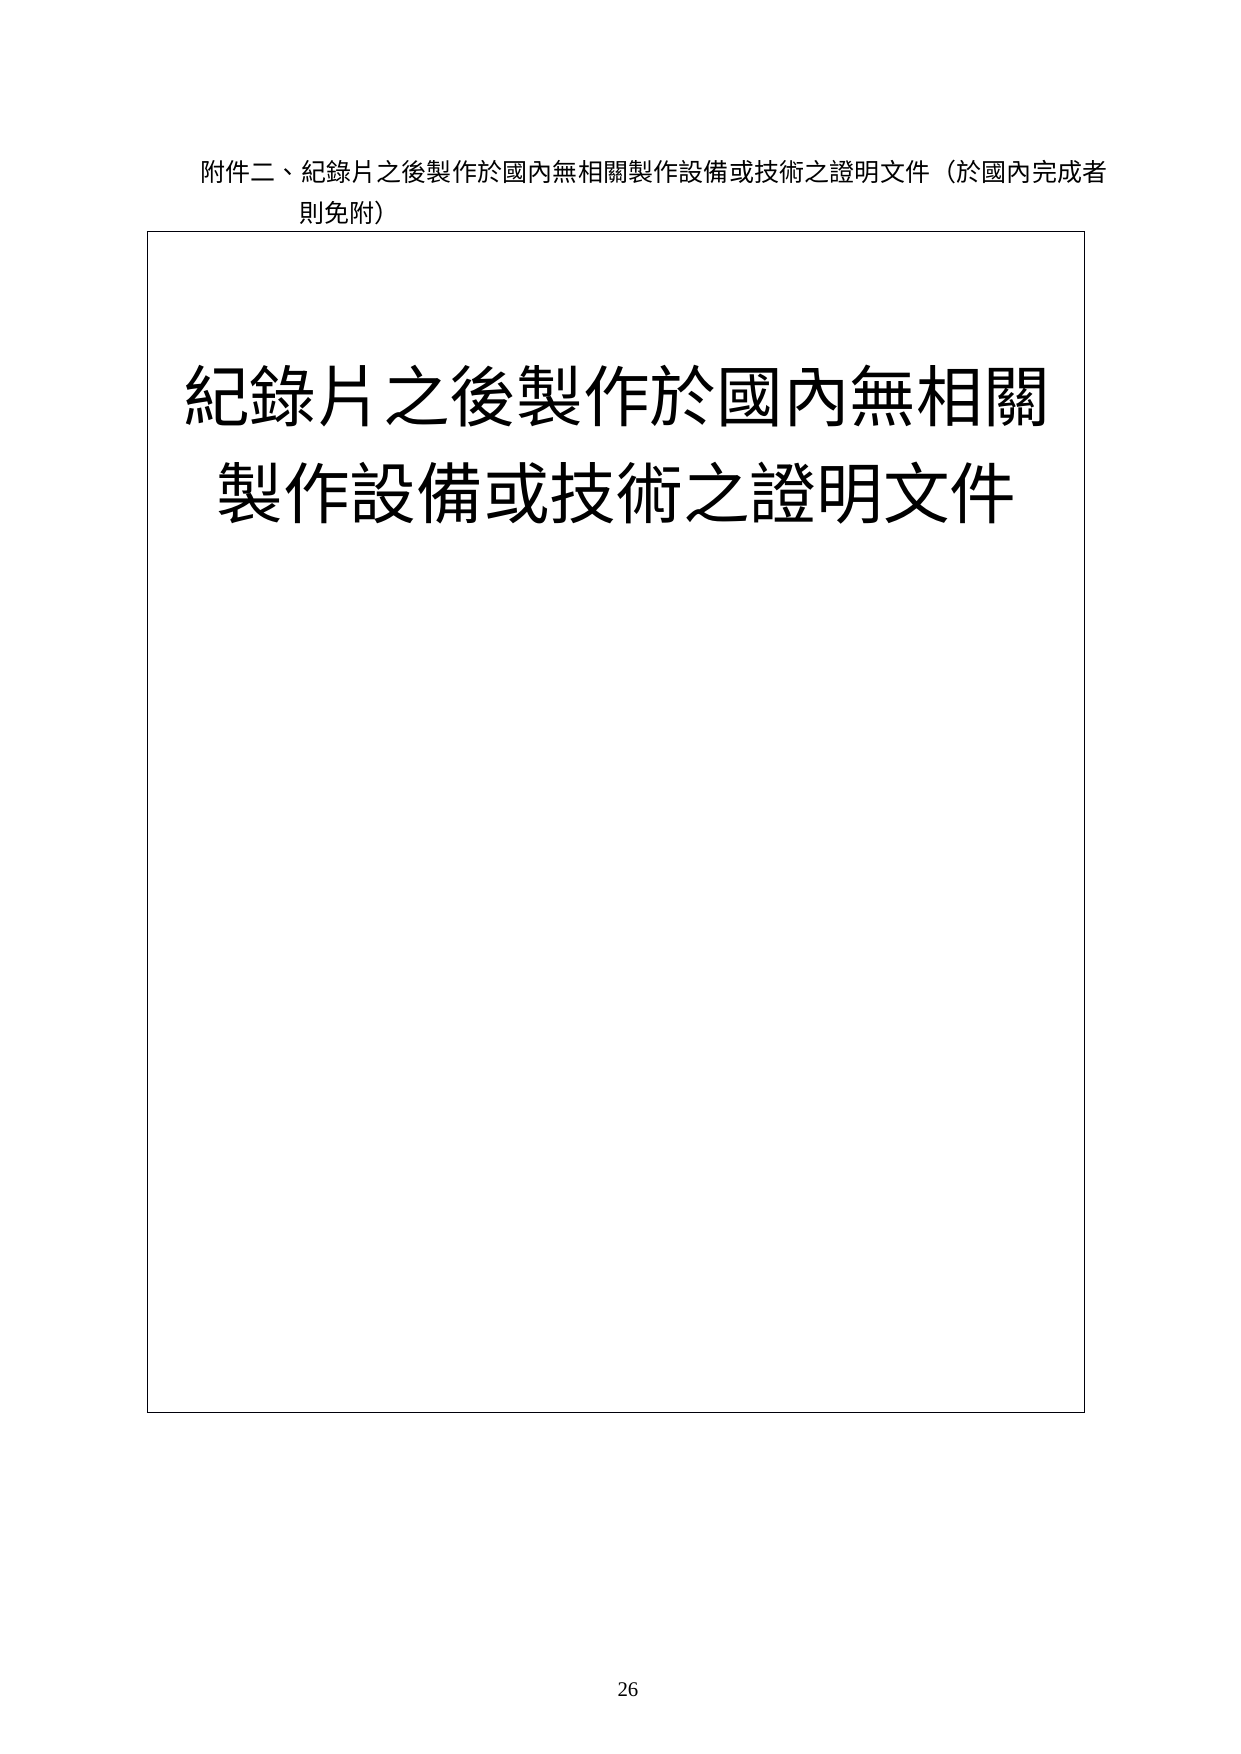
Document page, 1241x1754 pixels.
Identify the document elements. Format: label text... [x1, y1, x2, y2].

table_header 紀錄片之後製作於國內無相關製作設備或技術之證明文件 [148, 232, 1084, 1412]
subtitle 附件二、紀錄片之後製作於國內無相關製作設備或技術之證明文件（於國內完成者則免附） [200, 148, 1107, 231]
